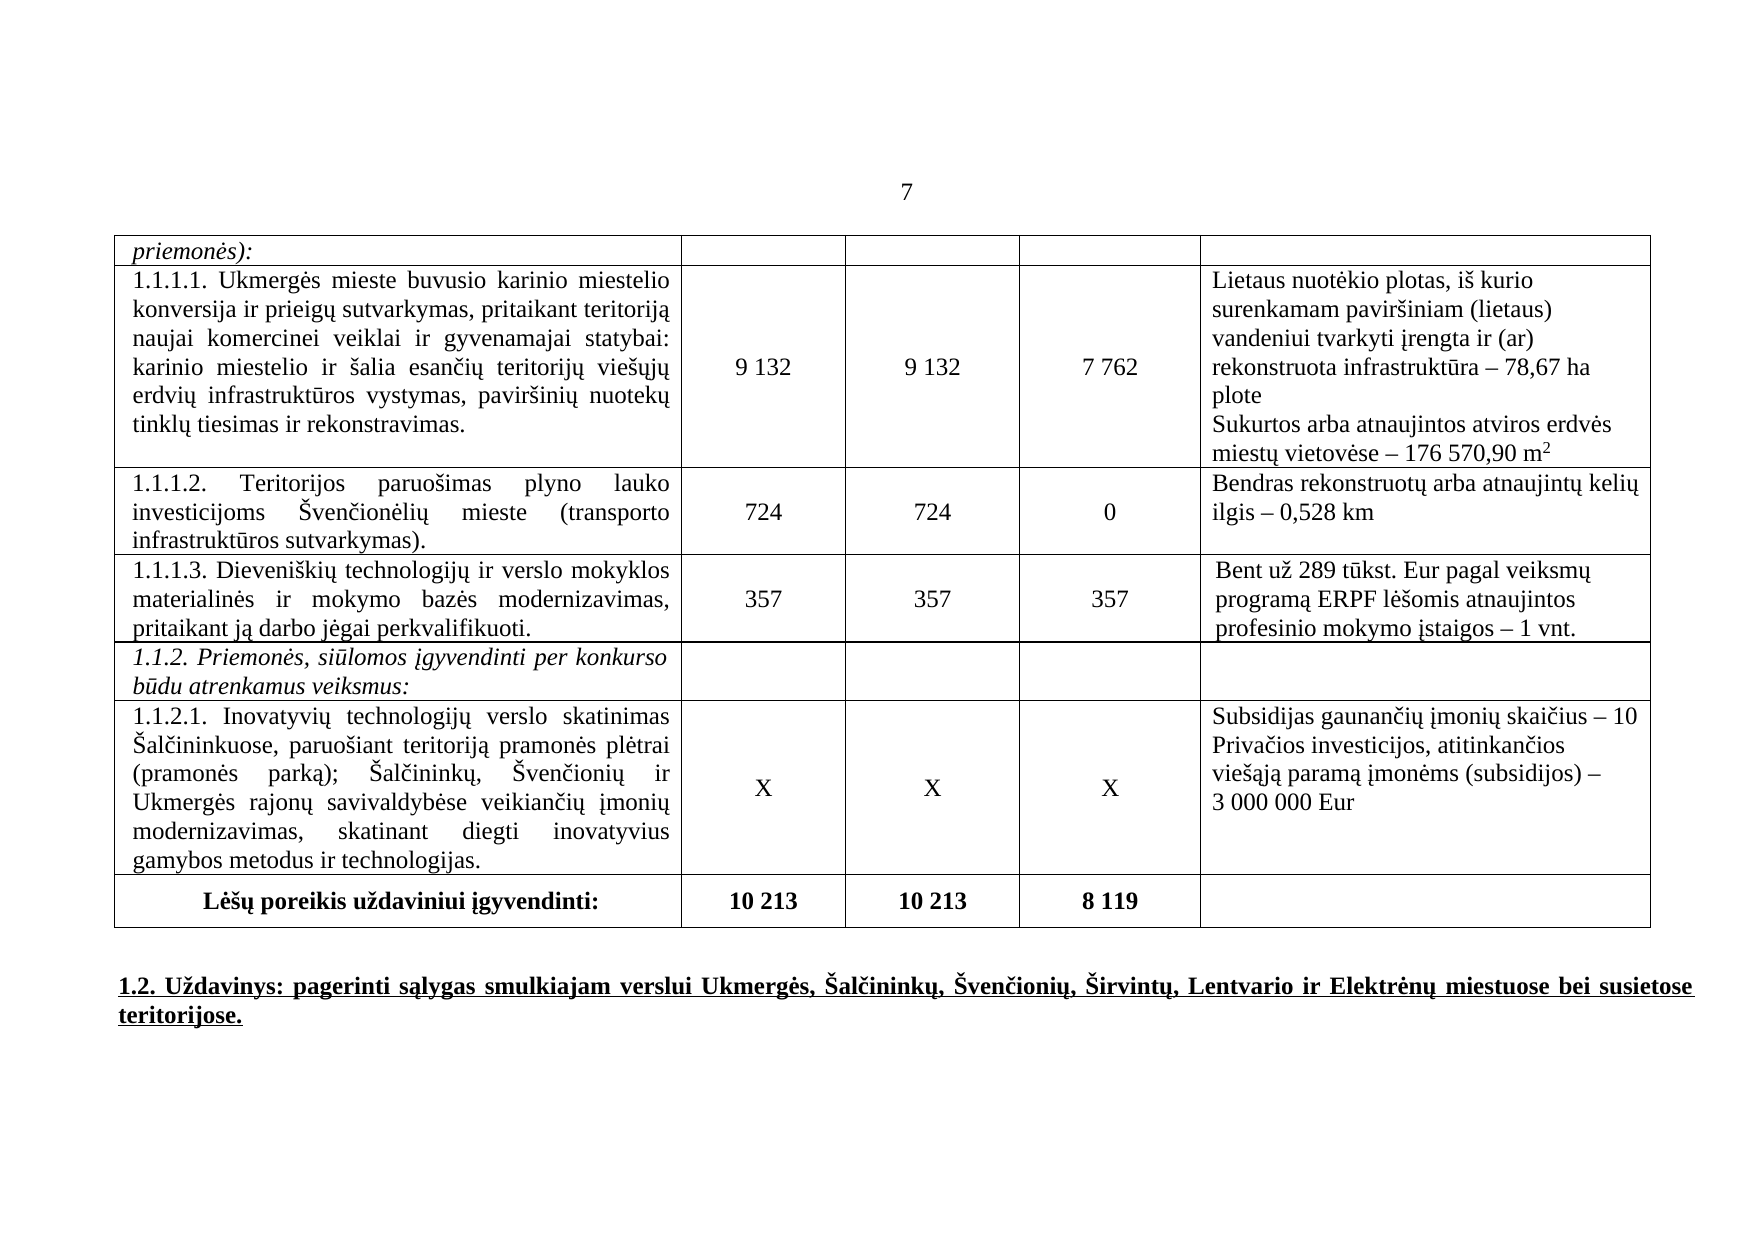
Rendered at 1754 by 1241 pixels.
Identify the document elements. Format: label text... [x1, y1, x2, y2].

table_cell 724 [682, 468, 845, 554]
table_cell [1020, 236, 1200, 264]
table_cell [682, 236, 845, 264]
table_cell Lėšų poreikis uždaviniui įgyvendinti: [115, 875, 681, 927]
table_cell [1201, 236, 1650, 264]
table_cell [1020, 643, 1200, 700]
table_cell 357 [682, 555, 845, 641]
table_cell 1.1.1.1. Ukmergės mieste buvusio karinio miestelio konversija ir prieigų sutvarkymas, pritaikant teritoriją naujai komercinei veiklai ir gyvenamajai statybai: karinio miestelio ir šalia esančių teritorijų viešųjų erdvių infrastruktūros vystymas, paviršinių nuotekų tinklų tiesimas ir rekonstravimas. [115, 266, 681, 467]
table_cell 10 213 [682, 875, 845, 927]
table_cell priemonės): [115, 236, 681, 264]
table_cell 1.1.2.1. Inovatyvių technologijų verslo skatinimas Šalčininkuose, paruošiant teritoriją pramonės plėtrai (pramonės parką); Šalčininkų, Švenčionių ir Ukmergės rajonų savivaldybėse veikiančių įmonių modernizavimas, skatinant diegti inovatyvius gamybos metodus ir technologijas. [115, 701, 681, 873]
table_cell 357 [846, 555, 1019, 641]
table_cell Bent už 289 tūkst. Eur pagal veiksmų programą ERPF lėšomis atnaujintos profesinio mokymo įstaigos – 1 vnt. [1201, 555, 1650, 641]
table_cell Lietaus nuotėkio plotas, iš kurio surenkamam paviršiniam (lietaus) vandeniui tvarkyti įrengta ir (ar) rekonstruota infrastruktūra – 78,67 ha plote Sukurtos arba atnaujintos atviros erdvės miestų vietovėse – 176 570,90 m2 [1201, 266, 1650, 467]
table_cell [1201, 643, 1650, 700]
table_cell Bendras rekonstruotų arba atnaujintų kelių ilgis – 0,528 km [1201, 468, 1650, 554]
table_cell 1.1.2. Priemonės, siūlomos įgyvendinti per konkurso būdu atrenkamus veiksmus: [115, 643, 681, 700]
table_cell 8 119 [1020, 875, 1200, 927]
table_cell [846, 236, 1019, 264]
table_cell 357 [1020, 555, 1200, 641]
table_cell 1.1.1.3. Dieveniškių technologijų ir verslo mokyklos materialinės ir mokymo bazės modernizavimas, pritaikant ją darbo jėgai perkvalifikuoti. [115, 555, 681, 641]
table_cell 1.1.1.2. Teritorijos paruošimas plyno lauko investicijoms Švenčionėlių mieste (transporto infrastruktūros sutvarkymas). [115, 468, 681, 554]
table_cell Subsidijas gaunančių įmonių skaičius – 10 Privačios investicijos, atitinkančios viešąją paramą įmonėms (subsidijos) – 3 000 000 Eur [1201, 701, 1650, 873]
table_cell 7 762 [1020, 266, 1200, 467]
text 1.2. Uždavinys: pagerinti sąlygas smulkiajam verslui Ukmergės, Šalčininkų, Švenčionių, Širvintų, Lentvario ir Elektrėnų miestuose bei susietose [118, 971, 1695, 996]
table_cell X [846, 701, 1019, 873]
table_cell 9 132 [682, 266, 845, 467]
table_cell 10 213 [846, 875, 1019, 927]
table_cell 9 132 [846, 266, 1019, 467]
table_cell [846, 643, 1019, 700]
table_cell [682, 643, 845, 700]
table_cell X [1020, 701, 1200, 873]
table_cell [1201, 875, 1650, 927]
text teritorijose. [118, 997, 1695, 1028]
table_cell X [682, 701, 845, 873]
table_cell 724 [846, 468, 1019, 554]
table_cell 0 [1020, 468, 1200, 554]
